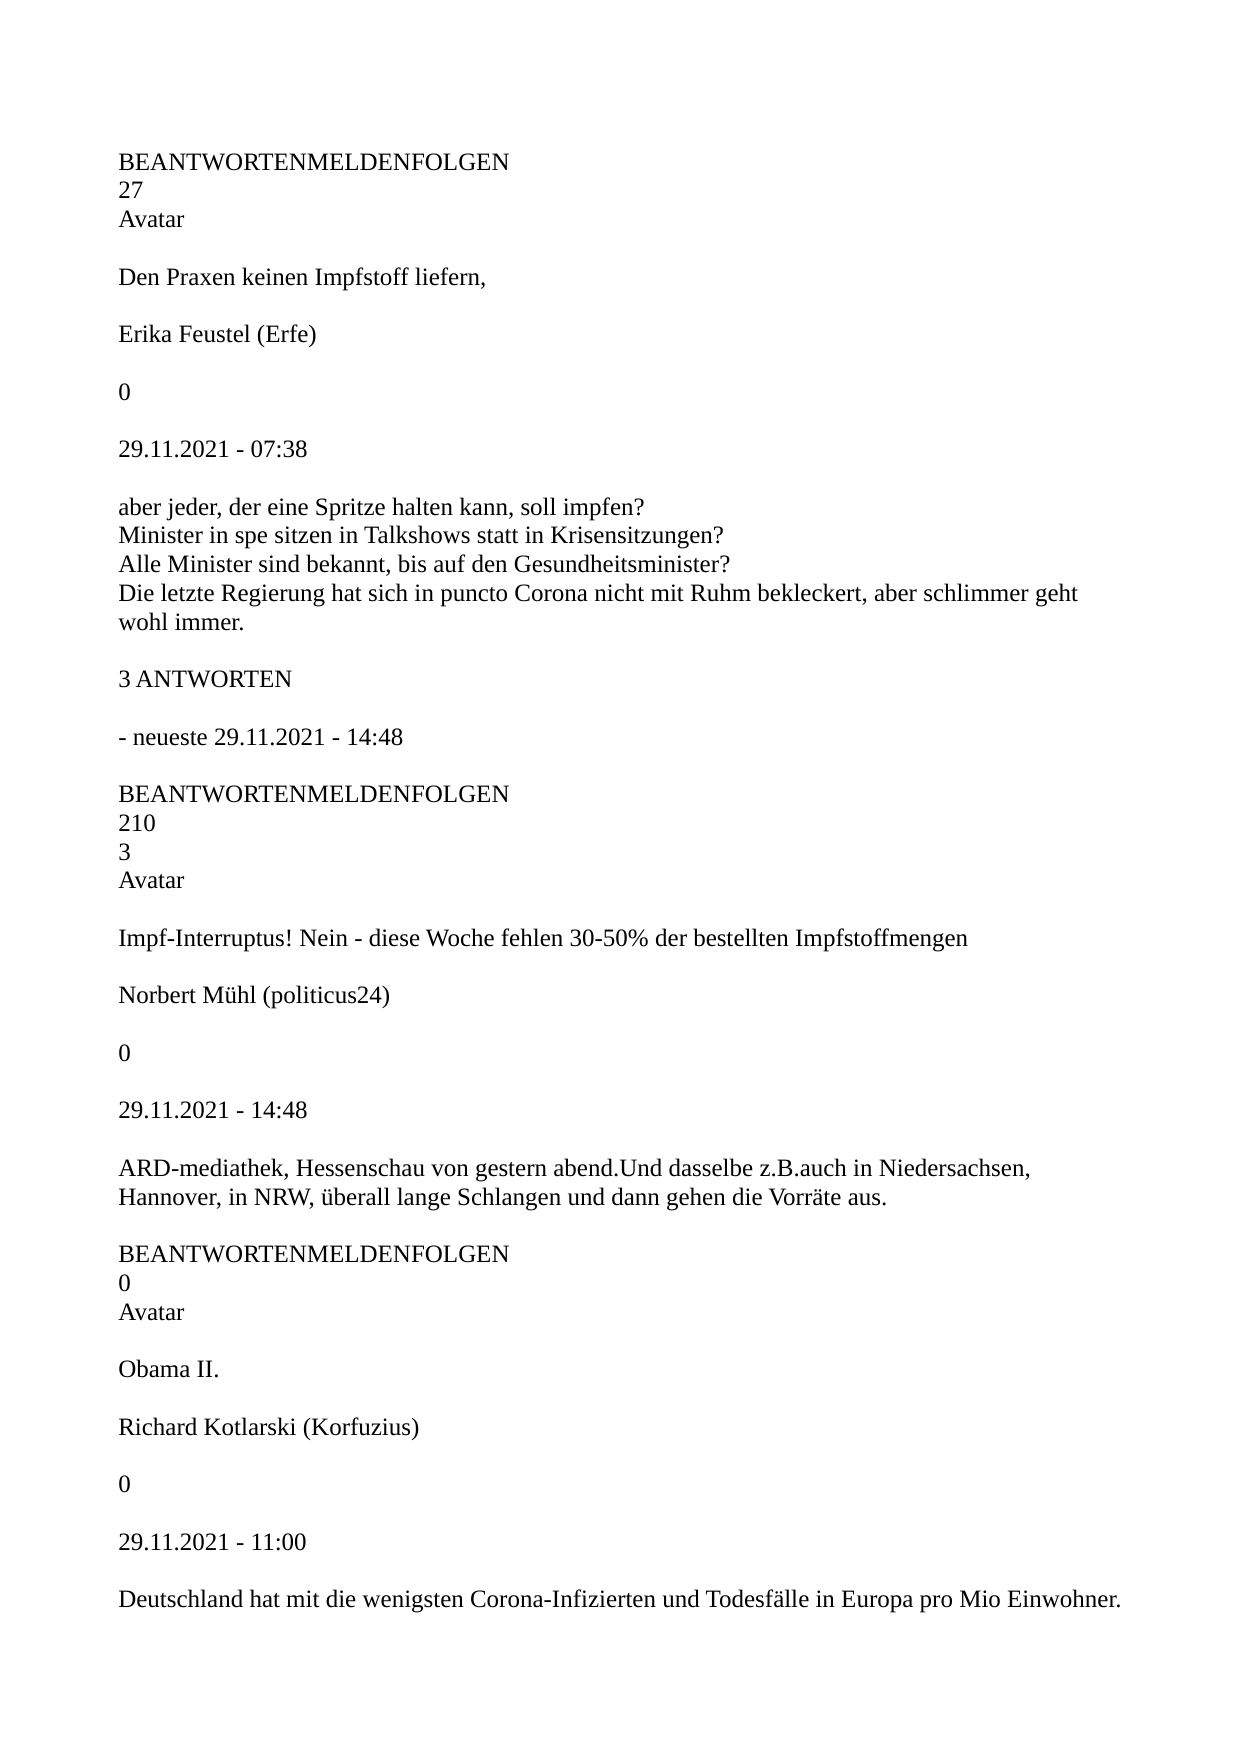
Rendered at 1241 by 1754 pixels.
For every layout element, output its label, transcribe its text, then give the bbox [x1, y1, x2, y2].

text 0 [118, 1038, 1122, 1067]
text BEANTWORTENMELDENFOLGEN [118, 1239, 1122, 1268]
text Richard Kotlarski (Korfuzius) [118, 1412, 1122, 1441]
text Alle Minister sind bekannt, bis auf den Gesundheitsminister? [118, 549, 1122, 578]
text ARD-mediathek, Hessenschau von gestern abend.Und dasselbe z.B.auch in Niedersachsen, Hannover, in NRW, überall lange Schlangen und dann gehen die Vorräte aus. [118, 1153, 1122, 1211]
text 29.11.2021 - 14:48 [118, 1096, 1122, 1124]
text BEANTWORTENMELDENFOLGEN [118, 147, 1122, 176]
text Minister in spe sitzen in Talkshows statt in Krisensitzungen? [118, 521, 1122, 549]
text 210 [118, 808, 1122, 837]
text Den Praxen keinen Impfstoff liefern, [118, 262, 1122, 291]
text Avatar [118, 866, 1122, 894]
text 3 [118, 837, 1122, 866]
text 0 [118, 1268, 1122, 1297]
text BEANTWORTENMELDENFOLGEN [118, 779, 1122, 808]
text 0 [118, 377, 1122, 406]
text aber jeder, der eine Spritze halten kann, soll impfen? [118, 492, 1122, 521]
text Die letzte Regierung hat sich in puncto Corona nicht mit Ruhm bekleckert, aber schlimmer geht wohl immer. [118, 578, 1122, 636]
text - neueste 29.11.2021 - 14:48 [118, 722, 1122, 751]
text 29.11.2021 - 11:00 [118, 1527, 1122, 1556]
text 0 [118, 1469, 1122, 1498]
text 29.11.2021 - 07:38 [118, 434, 1122, 463]
text Norbert Mühl (politicus24) [118, 981, 1122, 1009]
text Deutschland hat mit die wenigsten Corona-Infizierten und Todesfälle in Europa pro Mio Einwohner. [118, 1584, 1122, 1613]
text Avatar [118, 204, 1122, 233]
text Erika Feustel (Erfe) [118, 319, 1122, 348]
text Avatar [118, 1297, 1122, 1326]
text 3 ANTWORTEN [118, 664, 1122, 693]
text Impf-Interruptus! Nein - diese Woche fehlen 30-50% der bestellten Impfstoffmengen [118, 923, 1122, 952]
text Obama II. [118, 1354, 1122, 1383]
text 27 [118, 176, 1122, 204]
